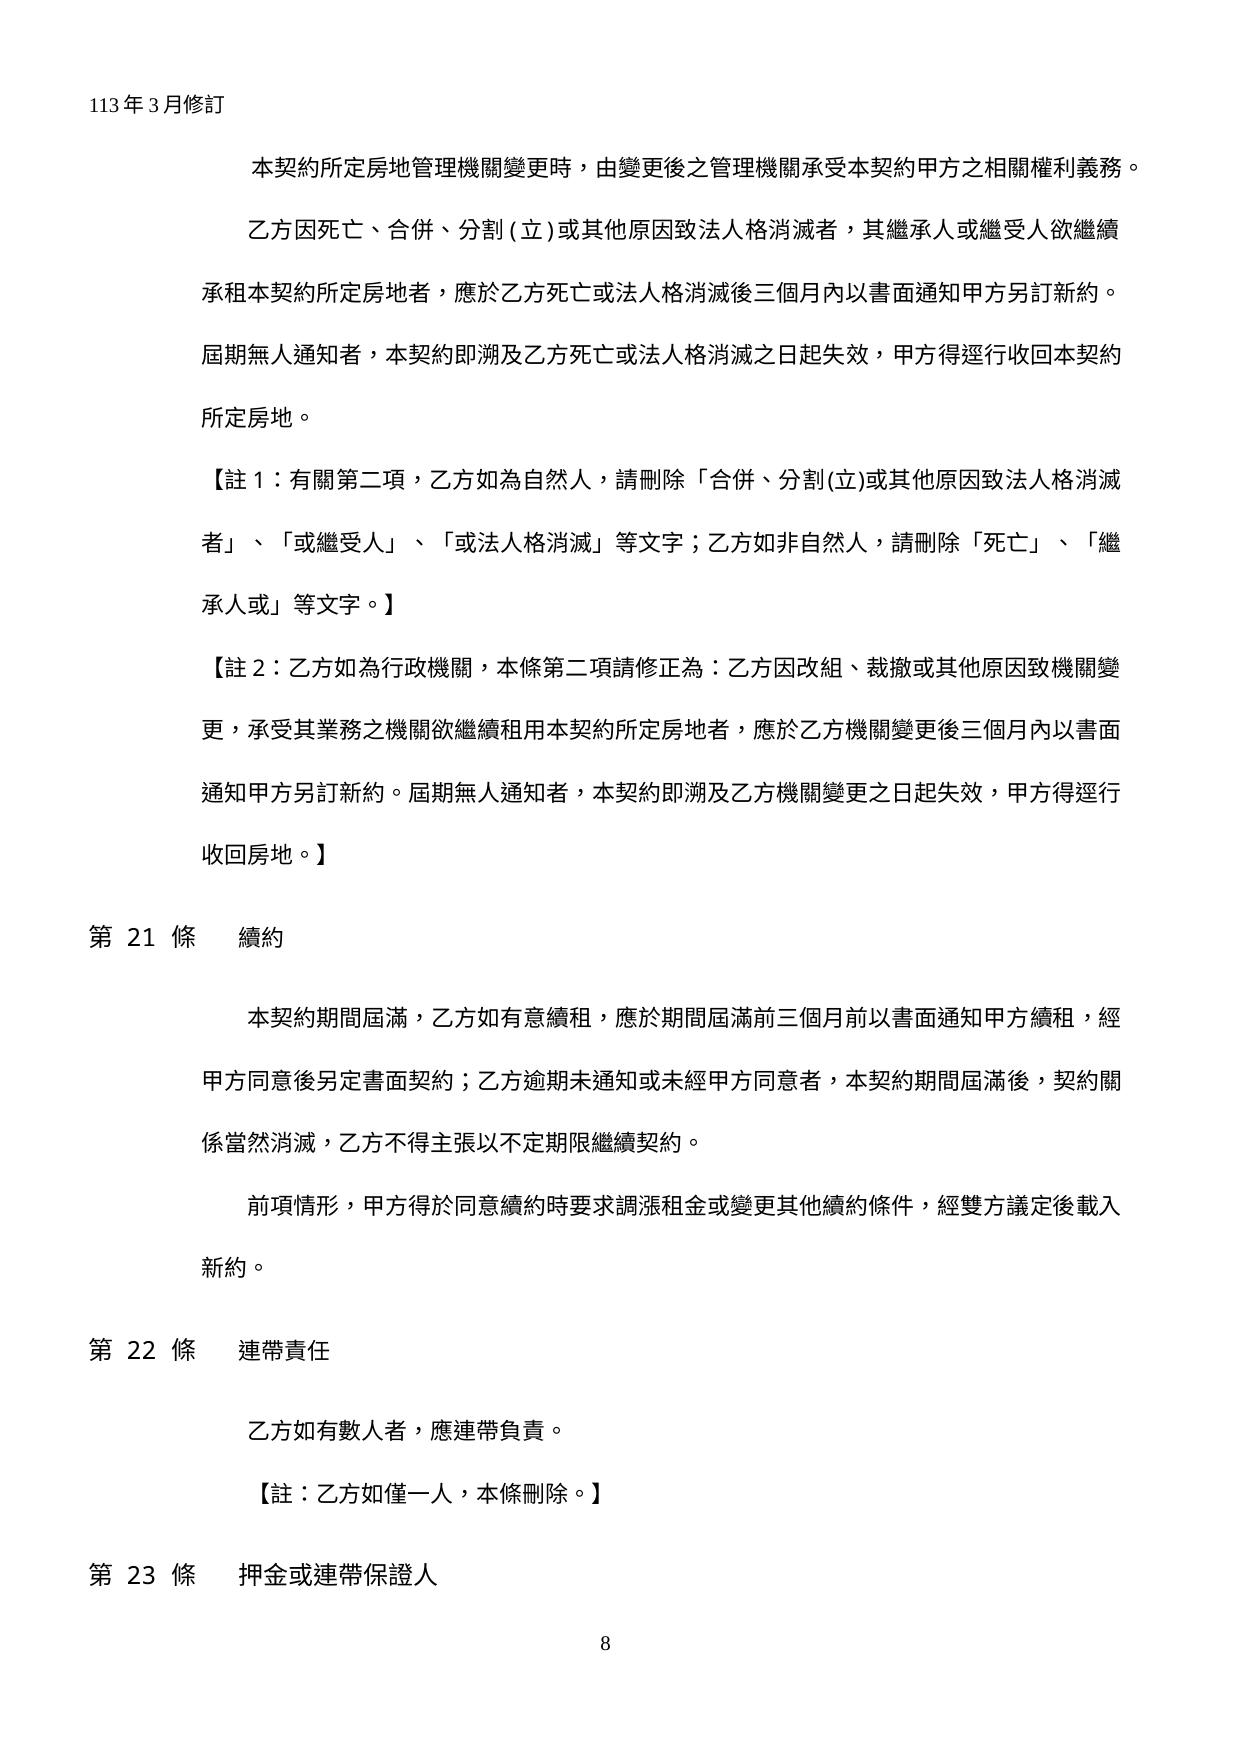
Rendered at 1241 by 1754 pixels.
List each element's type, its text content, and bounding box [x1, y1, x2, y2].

text 本契約所定房地管理機關變更時，由變更後之管理機關承受本契約甲方之相關權利義務。 [201, 125, 1122, 187]
text 【註1：有關第二項，乙方如為自然人，請刪除「合併、分割(立)或其他原因致法人格消滅者」、「或繼受人」、「或法人格消滅」等文字；乙方如非自然人，請刪除「死亡」、「繼承人或」等文字。】 [201, 437, 1122, 625]
text 乙方因死亡、合併、分割(立)或其他原因致法人格消滅者，其繼承人或繼受人欲繼續承租本契約所定房地者，應於乙方死亡或法人格消滅後三個月內以書面通知甲方另訂新約。屆期無人通知者，本契約即溯及乙方死亡或法人格消滅之日起失效，甲方得逕行收回本契約所定房地。 [201, 187, 1122, 437]
list 連帶責任 [89, 1307, 1122, 1369]
list 續約 [89, 894, 1122, 956]
text 本契約期間屆滿，乙方如有意續租，應於期間屆滿前三個月前以書面通知甲方續租，經甲方同意後另定書面契約；乙方逾期未通知或未經甲方同意者，本契約期間屆滿後，契約關係當然消滅，乙方不得主張以不定期限繼續契約。 [201, 975, 1122, 1163]
text 乙方如有數人者，應連帶負責。 [201, 1388, 1122, 1451]
text 前項情形，甲方得於同意續約時要求調漲租金或變更其他續約條件，經雙方議定後載入新約。 [201, 1163, 1122, 1288]
text 【註：乙方如僅一人，本條刪除。】 [201, 1451, 1122, 1513]
text 【註2：乙方如為行政機關，本條第二項請修正為：乙方因改組、裁撤或其他原因致機關變更，承受其業務之機關欲繼續租用本契約所定房地者，應於乙方機關變更後三個月內以書面通知甲方另訂新約。屆期無人通知者，本契約即溯及乙方機關變更之日起失效，甲方得逕行收回房地。】 [201, 625, 1122, 875]
list 押金或連帶保證人 [89, 1532, 1122, 1594]
